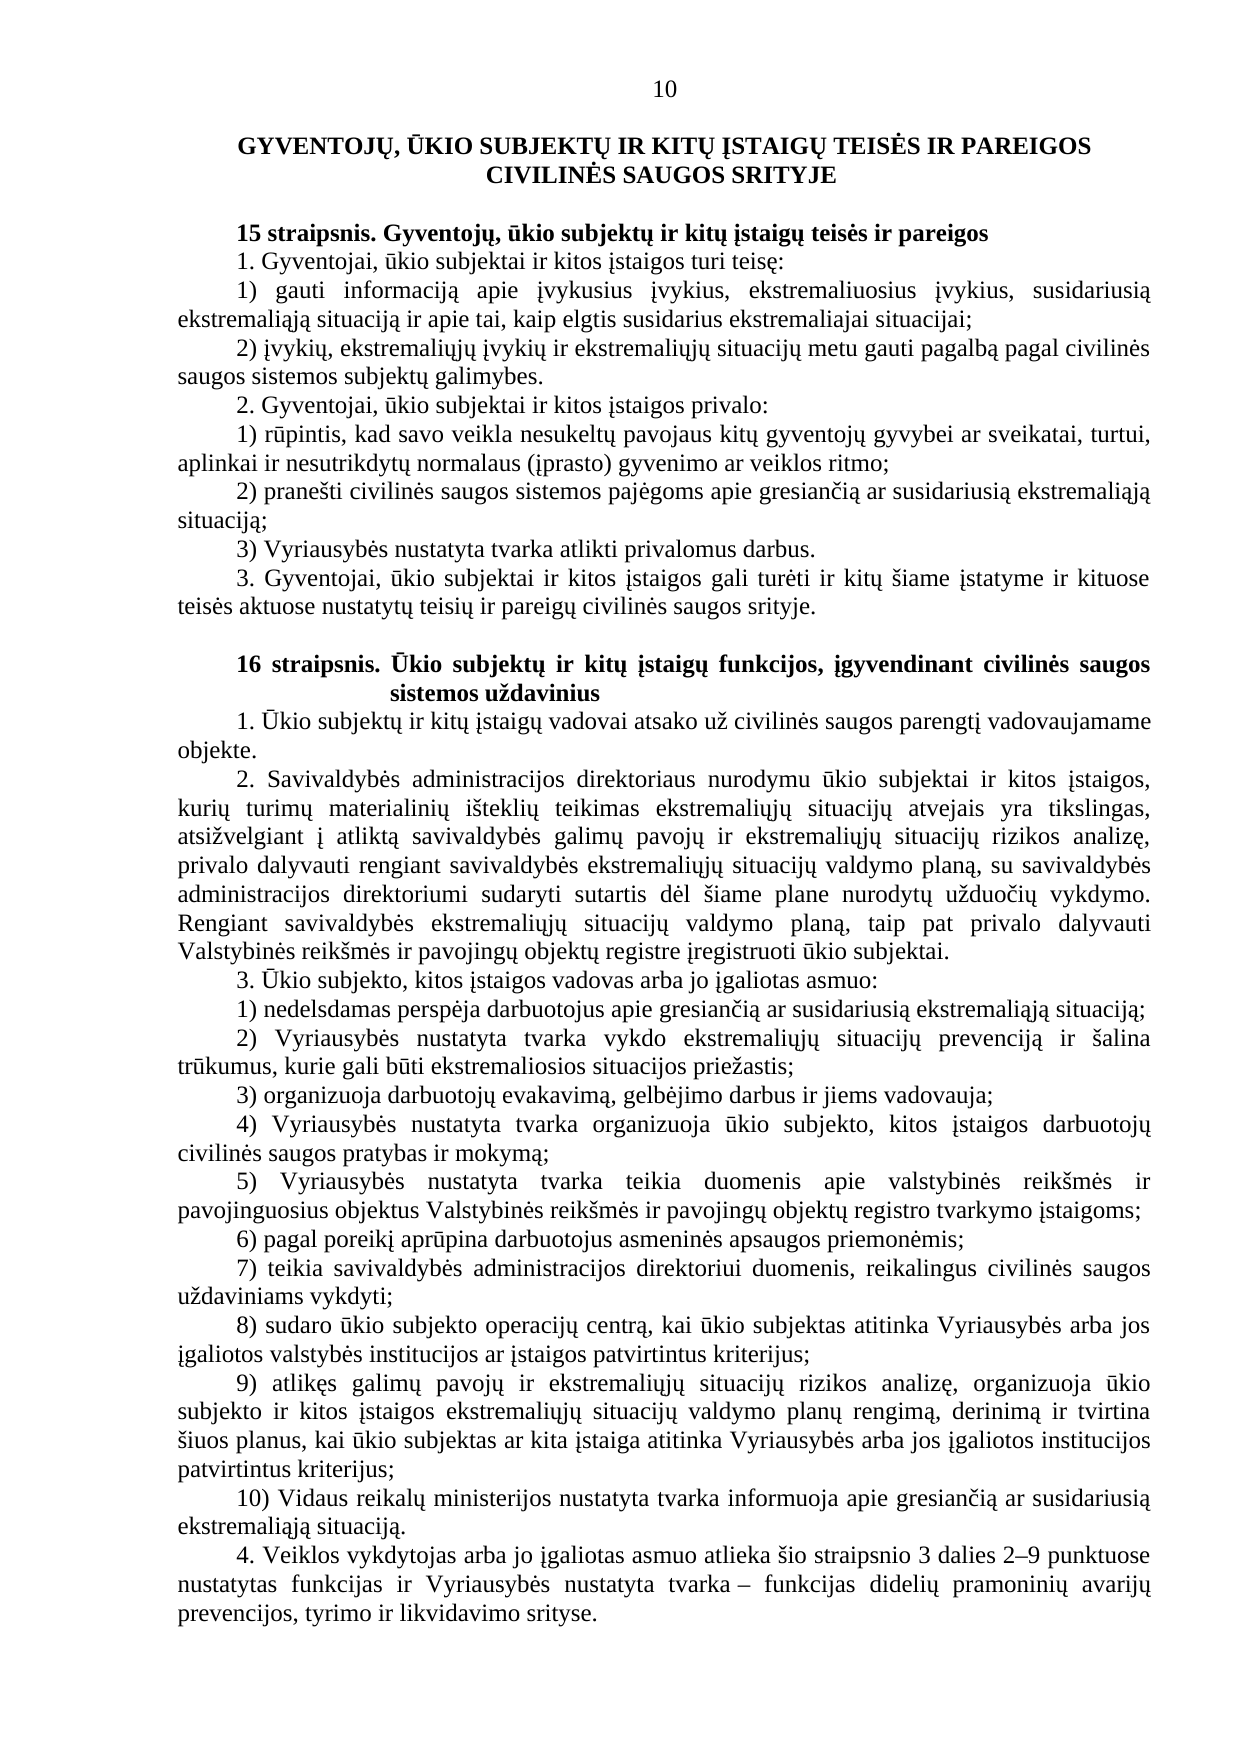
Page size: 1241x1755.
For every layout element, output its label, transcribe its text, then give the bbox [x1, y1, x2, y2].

text 9) atlikęs galimų pavojų ir ekstremaliųjų situacijų rizikos analizę, organizuoja ūkio subjekto ir kitos įstaigos ekstremaliųjų situacijų valdymo planų rengimą, derinimą ir tvirtina šiuos planus, kai ūkio subjektas ar kita įstaiga atitinka Vyriausybės arba jos įgaliotos institucijos patvirtintus kriterijus; [177, 1368, 1152, 1483]
text 2) įvykių, ekstremaliųjų įvykių ir ekstremaliųjų situacijų metu gauti pagalbą pagal civilinės saugos sistemos subjektų galimybes. [177, 333, 1152, 390]
text 5) Vyriausybės nustatyta tvarka teikia duomenis apie valstybinės reikšmės ir pavojinguosius objektus Valstybinės reikšmės ir pavojingų objektų registro tvarkymo įstaigoms; [177, 1166, 1152, 1224]
text 1) nedelsdamas perspėja darbuotojus apie gresiančią ar susidariusią ekstremaliąją situaciją; [177, 994, 1152, 1023]
text GYVENTOJŲ, ŪKIO SUBJEKTŲ IR kitų ĮSTAIGŲ TEISĖS IR PAREIGOS CIVILINĖS SAUGOS SRITYJE [177, 131, 1152, 189]
text 1) gauti informaciją apie įvykusius įvykius, ekstremaliuosius įvykius, susidariusią ekstremaliąją situaciją ir apie tai, kaip elgtis susidarius ekstremaliajai situacijai; [177, 275, 1152, 333]
text 4. Veiklos vykdytojas arba jo įgaliotas asmuo atlieka šio straipsnio 3 dalies 2–9 punktuose nustatytas funkcijas ir Vyriausybės nustatyta tvarka – funkcijas didelių pramoninių avarijų prevencijos, tyrimo ir likvidavimo srityse. [177, 1540, 1152, 1626]
text 2. Savivaldybės administracijos direktoriaus nurodymu ūkio subjektai ir kitos įstaigos, kurių turimų materialinių išteklių teikimas ekstremaliųjų situacijų atvejais yra tikslingas, atsižvelgiant į atliktą savivaldybės galimų pavojų ir ekstremaliųjų situacijų rizikos analizę, privalo dalyvauti rengiant savivaldybės ekstremaliųjų situacijų valdymo planą, su savivaldybės administracijos direktoriumi sudaryti sutartis dėl šiame plane nurodytų užduočių vykdymo. Rengiant savivaldybės ekstremaliųjų situacijų valdymo planą, taip pat privalo dalyvauti Valstybinės reikšmės ir pavojingų objektų registre įregistruoti ūkio subjektai. [177, 764, 1152, 965]
text 4) Vyriausybės nustatyta tvarka organizuoja ūkio subjekto, kitos įstaigos darbuotojų civilinės saugos pratybas ir mokymą; [177, 1109, 1152, 1166]
text 3) Vyriausybės nustatyta tvarka atlikti privalomus darbus. [177, 534, 1152, 563]
text 1) rūpintis, kad savo veikla nesukeltų pavojaus kitų gyventojų gyvybei ar sveikatai, turtui, aplinkai ir nesutrikdytų normalaus (įprasto) gyvenimo ar veiklos ritmo; [177, 419, 1152, 476]
text 8) sudaro ūkio subjekto operacijų centrą, kai ūkio subjektas atitinka Vyriausybės arba jos įgaliotos valstybės institucijos ar įstaigos patvirtintus kriterijus; [177, 1310, 1152, 1368]
text 15 straipsnis. Gyventojų, ūkio subjektų ir kitų įstaigų teisės ir pareigos [177, 218, 1152, 246]
text 3) organizuoja darbuotojų evakavimą, gelbėjimo darbus ir jiems vadovauja; [177, 1080, 1152, 1109]
text 3. Ūkio subjekto, kitos įstaigos vadovas arba jo įgaliotas asmuo: [177, 965, 1152, 994]
text 2) pranešti civilinės saugos sistemos pajėgoms apie gresiančią ar susidariusią ekstremaliąją situaciją; [177, 476, 1152, 534]
text 16 straipsnis. Ūkio subjektų ir kitų įstaigų funkcijos, įgyvendinant civilinės saugos sistemos uždavinius [236, 649, 1152, 706]
text 2. Gyventojai, ūkio subjektai ir kitos įstaigos privalo: [177, 390, 1152, 419]
text 1. Ūkio subjektų ir kitų įstaigų vadovai atsako už civilinės saugos parengtį vadovaujamame objekte. [177, 706, 1152, 764]
text 10) Vidaus reikalų ministerijos nustatyta tvarka informuoja apie gresiančią ar susidariusią ekstremaliąją situaciją. [177, 1483, 1152, 1540]
text 6) pagal poreikį aprūpina darbuotojus asmeninės apsaugos priemonėmis; [177, 1224, 1152, 1253]
text 2) Vyriausybės nustatyta tvarka vykdo ekstremaliųjų situacijų prevenciją ir šalina trūkumus, kurie gali būti ekstremaliosios situacijos priežastis; [177, 1023, 1152, 1080]
text 7) teikia savivaldybės administracijos direktoriui duomenis, reikalingus civilinės saugos uždaviniams vykdyti; [177, 1253, 1152, 1310]
text 3. Gyventojai, ūkio subjektai ir kitos įstaigos gali turėti ir kitų šiame įstatyme ir kituose teisės aktuose nustatytų teisių ir pareigų civilinės saugos srityje. [177, 563, 1152, 620]
text 1. Gyventojai, ūkio subjektai ir kitos įstaigos turi teisę: [177, 246, 1152, 275]
